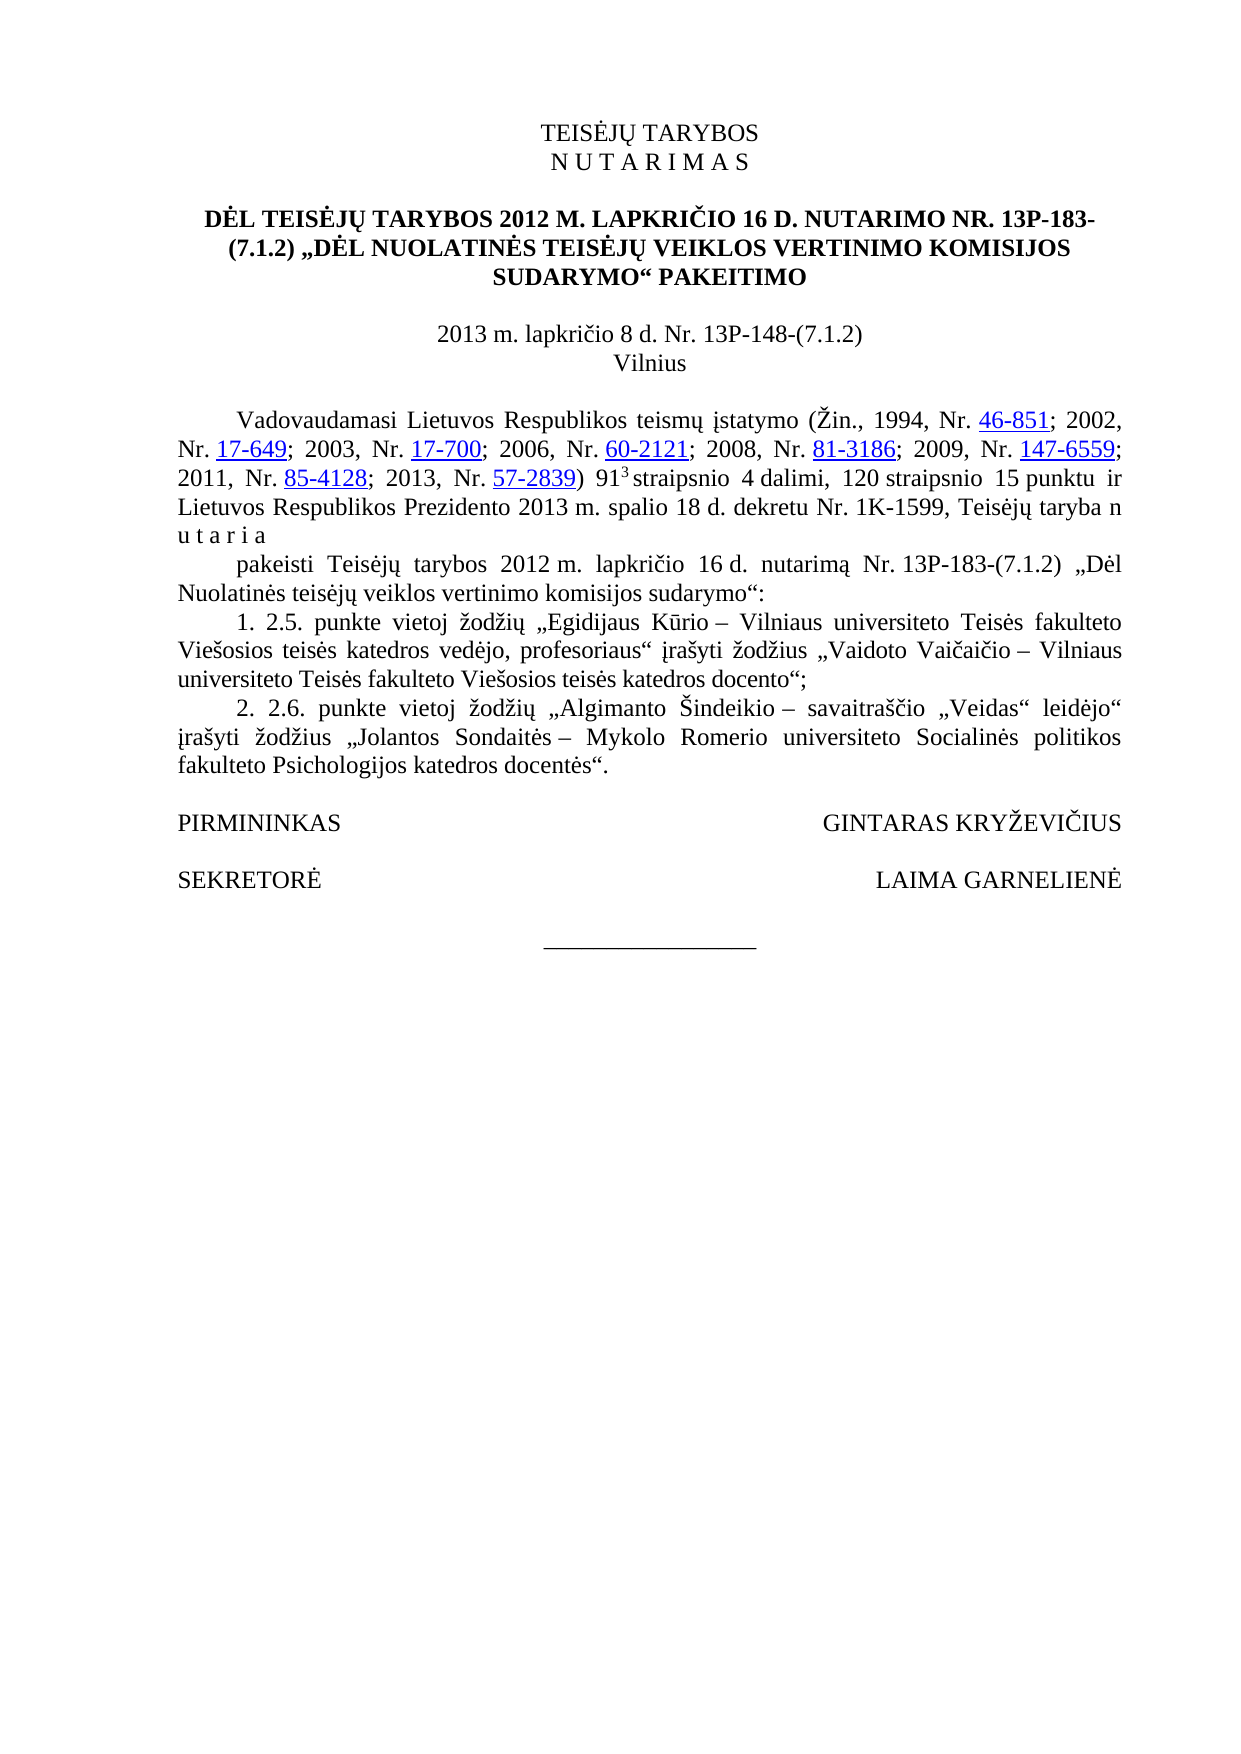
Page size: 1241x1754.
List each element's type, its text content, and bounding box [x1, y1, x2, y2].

text pakeisti Teisėjų tarybos 2012 m. lapkričio 16 d. nutarimą Nr. 13P-183-(7.1.2) „Dėl Nuolatinės teisėjų veiklos vertinimo komisijos sudarymo“: [177, 549, 1122, 607]
text Sekretorė Laima Garnelienė [177, 866, 1122, 894]
text Vadovaudamasi Lietuvos Respublikos teismų įstatymo (Žin., 1994, Nr. 46-851; 2002, Nr. 17-649; 2003, Nr. 17-700; 2006, Nr. 60-2121; 2008, Nr. 81-3186; 2009, Nr. 147-6559; 2011, Nr. 85-4128; 2013, Nr. 57-2839) 913 straipsnio 4 dalimi, 120 straipsnio 15 punktu ir Lietuvos Respublikos Prezidento 2013 m. spalio 18 d. dekretu Nr. 1K-1599, Teisėjų taryba n u t a r i a [177, 406, 1122, 549]
text DĖL teisėjų tarybos 2012 m. lapkričio 16 d. nutarimo Nr. 13p-183-(7.1.2) „dėl nuolatinės teisėjų veiklos vertinimo komisijos sudarymo“ pakeitimo [177, 204, 1122, 291]
text _________________ [177, 923, 1122, 952]
text 1. 2.5. punkte vietoj žodžių „Egidijaus Kūrio – Vilniaus universiteto Teisės fakulteto Viešosios teisės katedros vedėjo, profesoriaus“ įrašyti žodžius „Vaidoto Vaičaičio – Vilniaus universiteto Teisės fakulteto Viešosios teisės katedros docento“; [177, 607, 1122, 693]
text 2013 m. lapkričio 8 d. Nr. 13P-148-(7.1.2) [177, 319, 1122, 348]
text TEISĖJŲ TARYBOS [177, 118, 1122, 147]
text Pirmininkas Gintaras Kryževičius [177, 808, 1122, 837]
text 2. 2.6. punkte vietoj žodžių „Algimanto Šindeikio – savaitraščio „Veidas“ leidėjo“ įrašyti žodžius „Jolantos Sondaitės – Mykolo Romerio universiteto Socialinės politikos fakulteto Psichologijos katedros docentės“. [177, 693, 1122, 779]
text Vilnius [177, 348, 1122, 377]
text N U T A R I M A S [177, 147, 1122, 176]
